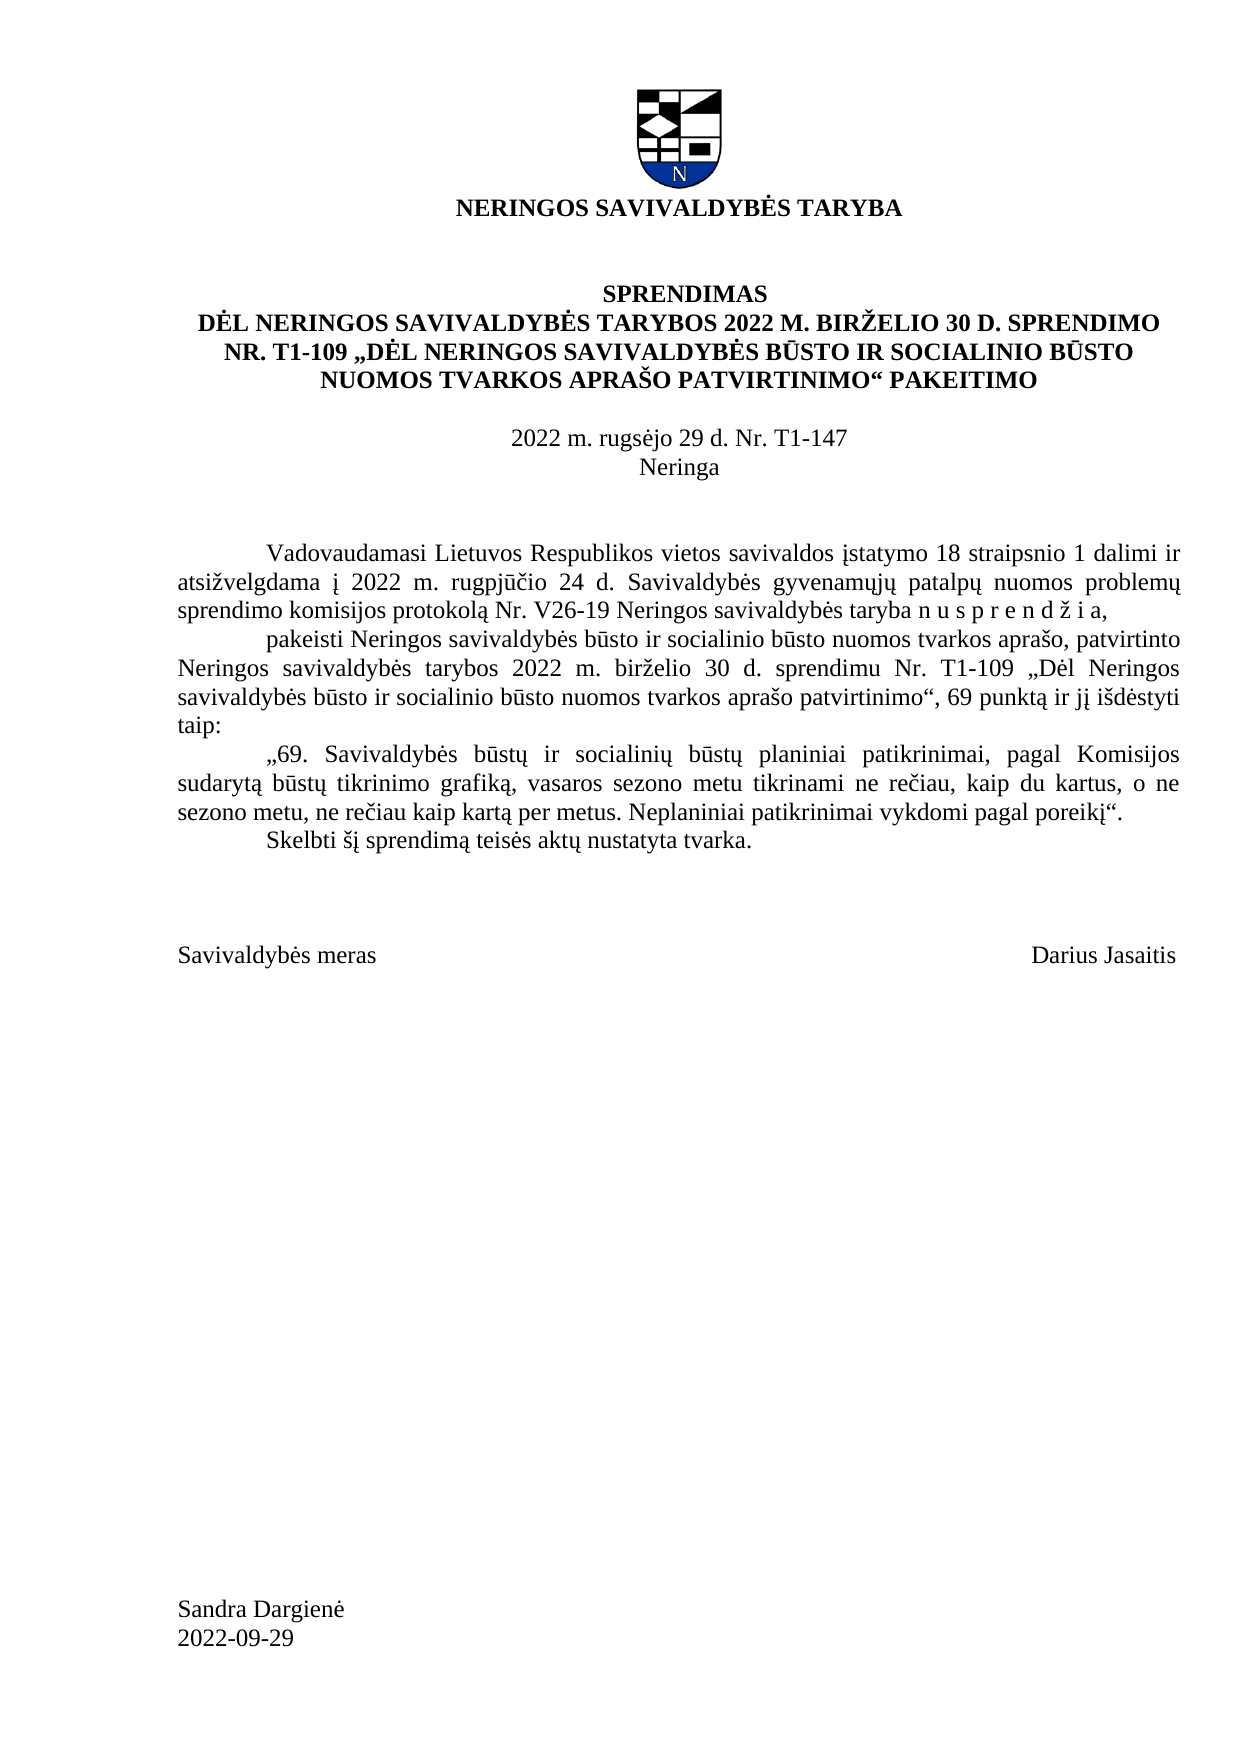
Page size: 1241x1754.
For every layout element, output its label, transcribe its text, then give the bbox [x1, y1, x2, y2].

text NERINGOS SAVIVALDYBĖS TARYBA [177, 193, 1181, 222]
text pakeisti Neringos savivaldybės būsto ir socialinio būsto nuomos tvarkos aprašo, patvirtinto Neringos savivaldybės tarybos 2022 m. birželio 30 d. sprendimu Nr. T1-109 „Dėl Neringos savivaldybės būsto ir socialinio būsto nuomos tvarkos aprašo patvirtinimo“, 69 punktą ir jį išdėstyti taip: [177, 624, 1181, 739]
text SPRENDIMAS [177, 279, 1193, 308]
text Neringa [177, 452, 1181, 480]
text Vadovaudamasi Lietuvos Respublikos vietos savivaldos įstatymo 18 straipsnio 1 dalimi ir atsižvelgdama į 2022 m. rugpjūčio 24 d. Savivaldybės gyvenamųjų patalpų nuomos problemų sprendimo komisijos protokolą Nr. V26-19 Neringos savivaldybės taryba n u s p r e n d ž i a, [177, 538, 1181, 624]
text Skelbti šį sprendimą teisės aktų nustatyta tvarka. [177, 825, 1181, 854]
text DĖL NERINGOS SAVIVALDYBĖS TARYBOS 2022 M. BIRŽELIO 30 D. SPRENDIMO NR. T1-109 „DĖL NERINGOS SAVIVALDYBĖS BŪSTO IR SOCIALINIO BŪSTO NUOMOS TVARKOS APRAŠO PATVIRTINIMO“ PAKEITIMO [177, 308, 1181, 394]
text „69. Savivaldybės būstų ir socialinių būstų planiniai patikrinimai, pagal Komisijos sudarytą būstų tikrinimo grafiką, vasaros sezono metu tikrinami ne rečiau, kaip du kartus, o ne sezono metu, ne rečiau kaip kartą per metus. Neplaniniai patikrinimai vykdomi pagal poreikį“. [177, 739, 1181, 825]
text 2022 m. rugsėjo 29 d. Nr. T1-147 [177, 423, 1181, 452]
text Savivaldybės meras Darius Jasaitis [177, 940, 1181, 969]
